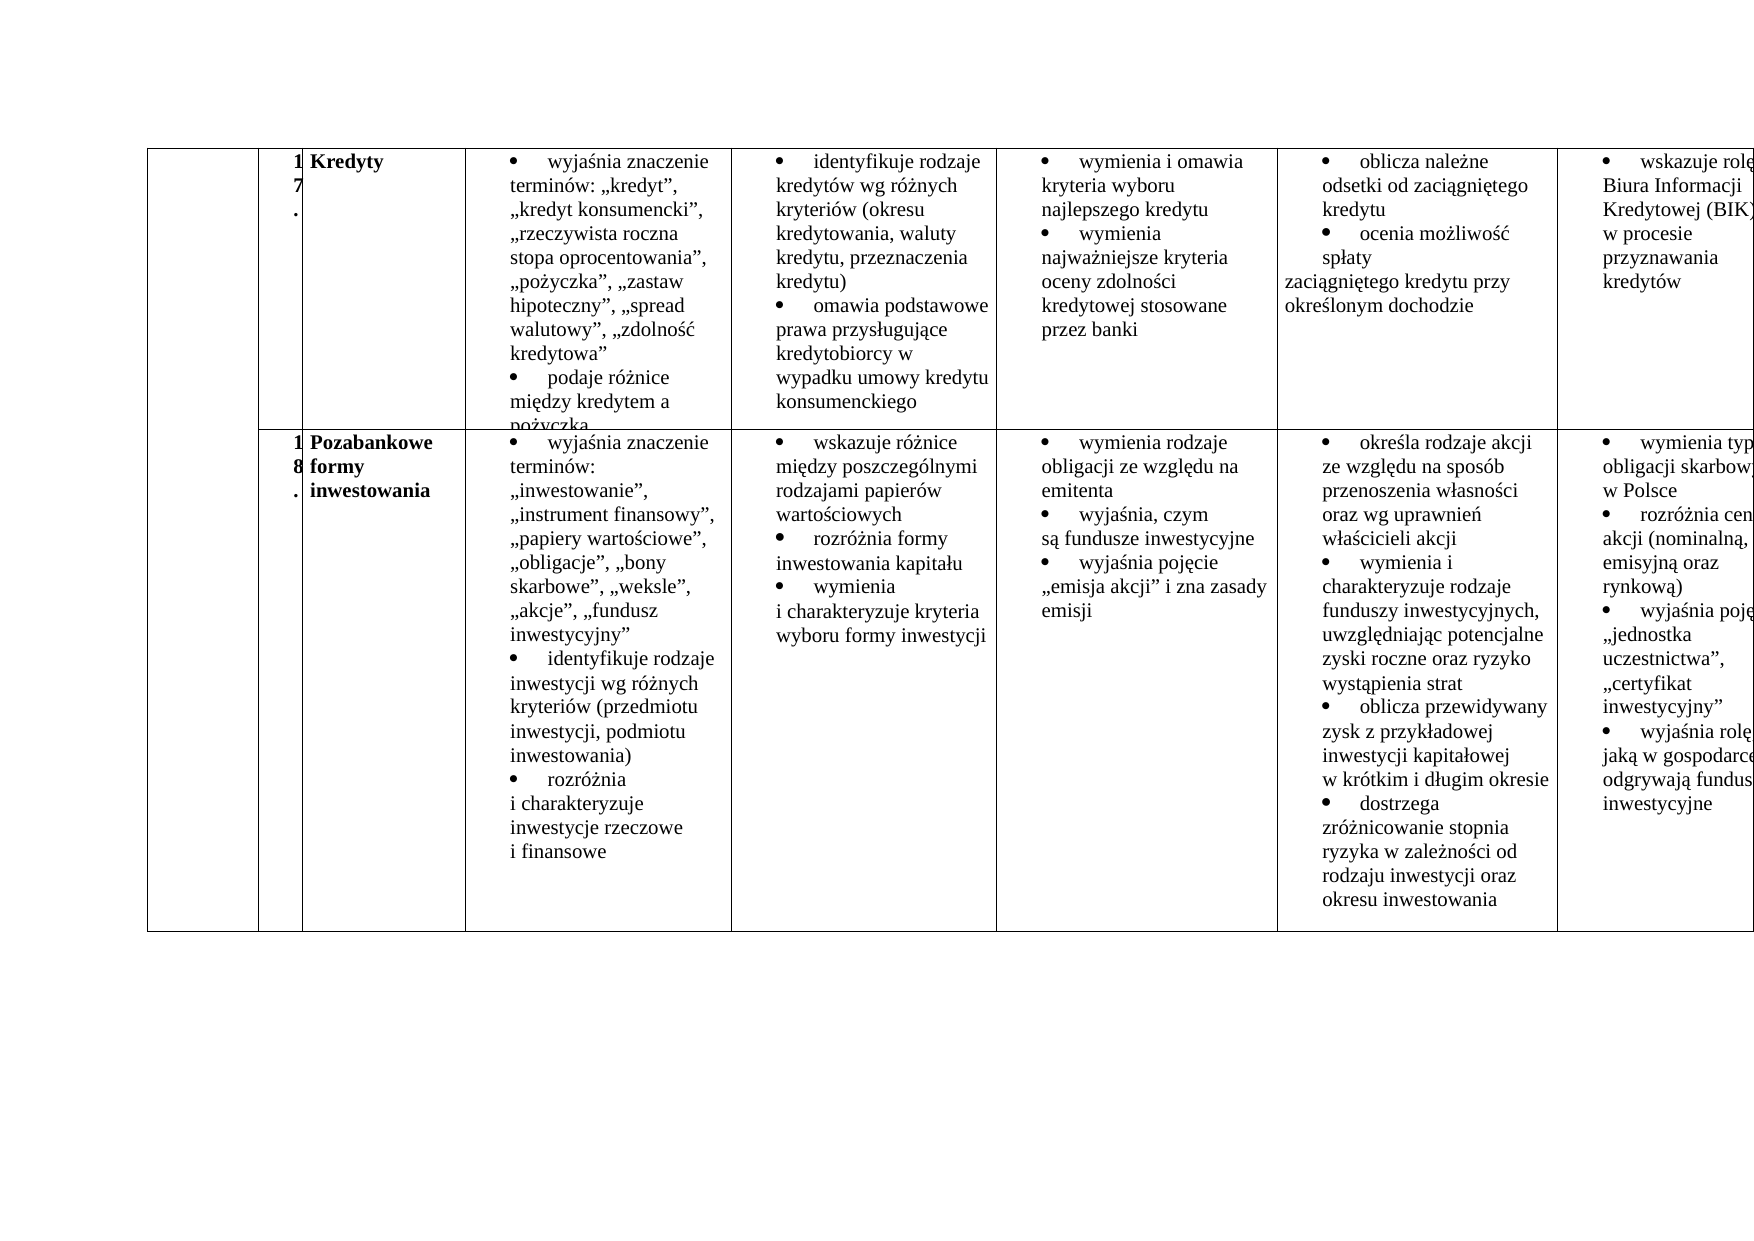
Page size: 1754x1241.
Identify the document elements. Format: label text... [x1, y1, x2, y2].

table_cell wskazuje różnice między poszczególnymi rodzajami papierów wartościowych rozróżnia formy inwestowania kapitału wymienia i charakteryzuje kryteria wyboru formy inwestycji [732, 430, 996, 931]
table_cell Kredyty [303, 149, 465, 429]
table_cell Pozabankowe formy inwestowania [303, 430, 465, 931]
table_cell [148, 149, 258, 931]
table_cell wskazuje rolę Biura Informacji Kredytowej (BIK) w procesie przyznawania kredytów [1558, 149, 1753, 429]
table_cell określa rodzaje akcji ze względu na sposób przenoszenia własności oraz wg uprawnień właścicieli akcji wymienia i charakteryzuje rodzaje funduszy inwestycyjnych, uwzględniając potencjalne zyski roczne oraz ryzyko wystąpienia strat oblicza przewidywany zysk z przykładowej inwestycji kapitałowej w krótkim i długim okresie dostrzega zróżnicowanie stopnia ryzyka w zależności od rodzaju inwestycji oraz okresu inwestowania [1278, 430, 1557, 931]
table_cell wymienia rodzaje obligacji ze względu na emitenta wyjaśnia, czym są fundusze inwestycyjne wyjaśnia pojęcie „emisja akcji” i zna zasady emisji [997, 430, 1277, 931]
table_cell wymienia typy obligacji skarbowych w Polsce rozróżnia ceny akcji (nominalną, emisyjną oraz rynkową) wyjaśnia pojęcia: „jednostka uczestnictwa”, „certyfikat inwestycyjny” wyjaśnia rolę, jaką w gospodarce odgrywają fundusze inwestycyjne [1558, 430, 1753, 931]
table_cell [259, 430, 302, 931]
table_cell wyjaśnia znaczenie terminów: „inwestowanie”, „instrument finansowy”, „papiery wartościowe”, „obligacje”, „bony skarbowe”, „weksle”, „akcje”, „fundusz inwestycyjny” identyfikuje rodzaje inwestycji wg różnych kryteriów (przedmiotu inwestycji, podmiotu inwestowania) rozróżnia i charakteryzuje inwestycje rzeczowe i finansowe [466, 430, 731, 931]
table_cell wymienia i omawia kryteria wyboru najlepszego kredytu wymienia najważniejsze kryteria oceny zdolności kredytowej stosowane przez banki [997, 149, 1277, 429]
table_cell wyjaśnia znaczenie terminów: „kredyt”, „kredyt konsumencki”, „rzeczywista roczna stopa oprocentowania”, „pożyczka”, „zastaw hipoteczny”, „spread walutowy”, „zdolność kredytowa” podaje różnice między kredytem a pożyczką [466, 149, 731, 429]
table_cell oblicza należne odsetki od zaciągniętego kredytu ocenia możliwość spłaty zaciągniętego kredytu przy określonym dochodzie [1278, 149, 1557, 429]
table_cell [259, 149, 302, 429]
table_cell identyfikuje rodzaje kredytów wg różnych kryteriów (okresu kredytowania, waluty kredytu, przeznaczenia kredytu) omawia podstawowe prawa przysługujące kredytobiorcy w wypadku umowy kredytu konsumenckiego [732, 149, 996, 429]
